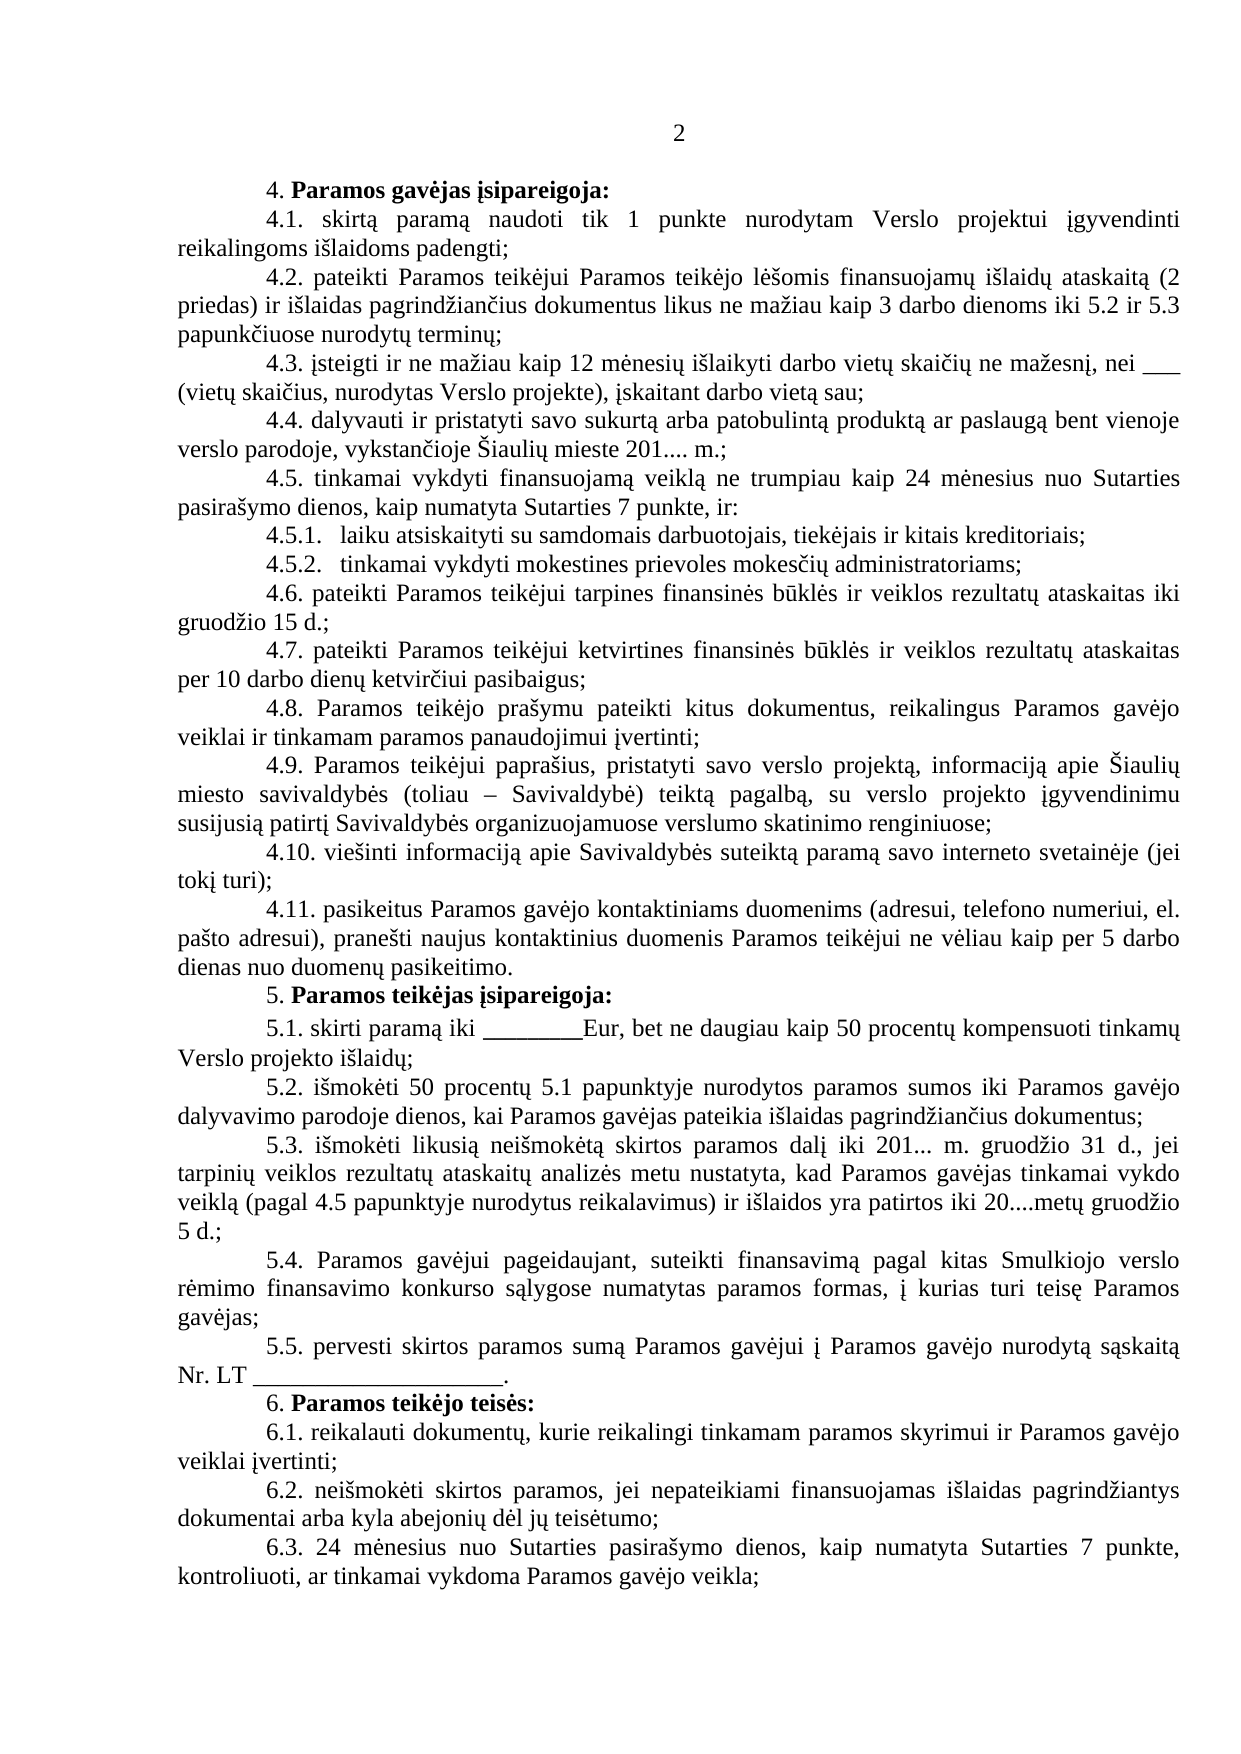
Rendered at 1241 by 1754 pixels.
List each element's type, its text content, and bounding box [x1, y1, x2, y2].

text 4.6. pateikti Paramos teikėjui tarpines finansinės būklės ir veiklos rezultatų ataskaitas iki gruodžio 15 d.; [177, 578, 1181, 636]
text 4.5.2. tinkamai vykdyti mokestines prievoles mokesčių administratoriams; [177, 549, 1181, 578]
text 6.1. reikalauti dokumentų, kurie reikalingi tinkamam paramos skyrimui ir Paramos gavėjo veiklai įvertinti; [177, 1417, 1181, 1475]
text 5.2. išmokėti 50 procentų 5.1 papunktyje nurodytos paramos sumos iki Paramos gavėjo dalyvavimo parodoje dienos, kai Paramos gavėjas pateikia išlaidas pagrindžiančius dokumentus; [177, 1072, 1181, 1130]
text 4.10. viešinti informaciją apie Savivaldybės suteiktą paramą savo interneto svetainėje (jei tokį turi); [177, 837, 1181, 894]
text 4.5. tinkamai vykdyti finansuojamą veiklą ne trumpiau kaip 24 mėnesius nuo Sutarties pasirašymo dienos, kaip numatyta Sutarties 7 punkte, ir: [177, 463, 1181, 521]
text 4.9. Paramos teikėjui paprašius, pristatyti savo verslo projektą, informaciją apie Šiaulių miesto savivaldybės (toliau – Savivaldybė) teiktą pagalbą, su verslo projekto įgyvendinimu susijusią patirtį Savivaldybės organizuojamuose verslumo skatinimo renginiuose; [177, 751, 1181, 837]
text 4.11. pasikeitus Paramos gavėjo kontaktiniams duomenims (adresui, telefono numeriui, el. pašto adresui), pranešti naujus kontaktinius duomenis Paramos teikėjui ne vėliau kaip per 5 darbo dienas nuo duomenų pasikeitimo. [177, 894, 1181, 981]
text 5.4. Paramos gavėjui pageidaujant, suteikti finansavimą pagal kitas Smulkiojo verslo rėmimo finansavimo konkurso sąlygose numatytas paramos formas, į kurias turi teisę Paramos gavėjas; [177, 1245, 1181, 1331]
text 6. Paramos teikėjo teisės: [177, 1388, 1181, 1417]
text 4.7. pateikti Paramos teikėjui ketvirtines finansinės būklės ir veiklos rezultatų ataskaitas per 10 darbo dienų ketvirčiui pasibaigus; [177, 636, 1181, 693]
text 5.1. skirti paramą iki _________Eur, bet ne daugiau kaip 50 procentų kompensuoti tinkamų Verslo projekto išlaidų; [177, 1009, 1181, 1072]
text 4.2. pateikti Paramos teikėjui Paramos teikėjo lėšomis finansuojamų išlaidų ataskaitą (2 priedas) ir išlaidas pagrindžiančius dokumentus likus ne mažiau kaip 3 darbo dienoms iki 5.2 ir 5.3 papunkčiuose nurodytų terminų; [177, 262, 1181, 348]
text 5. Paramos teikėjas įsipareigoja: [177, 981, 1181, 1009]
text 5.5. pervesti skirtos paramos sumą Paramos gavėjui į Paramos gavėjo nurodytą sąskaitą Nr. LT ____________________. [177, 1331, 1181, 1388]
text 6.2. neišmokėti skirtos paramos, jei nepateikiami finansuojamas išlaidas pagrindžiantys dokumentai arba kyla abejonių dėl jų teisėtumo; [177, 1475, 1181, 1532]
text 4.1. skirtą paramą naudoti tik 1 punkte nurodytam Verslo projektui įgyvendinti reikalingoms išlaidoms padengti; [177, 204, 1181, 262]
text 5.3. išmokėti likusią neišmokėtą skirtos paramos dalį iki 201... m. gruodžio 31 d., jei tarpinių veiklos rezultatų ataskaitų analizės metu nustatyta, kad Paramos gavėjas tinkamai vykdo veiklą (pagal 4.5 papunktyje nurodytus reikalavimus) ir išlaidos yra patirtos iki 20....metų gruodžio 5 d.; [177, 1130, 1181, 1245]
text 4.3. įsteigti ir ne mažiau kaip 12 mėnesių išlaikyti darbo vietų skaičių ne mažesnį, nei ___ (vietų skaičius, nurodytas Verslo projekte), įskaitant darbo vietą sau; [177, 348, 1181, 406]
text 6.3. 24 mėnesius nuo Sutarties pasirašymo dienos, kaip numatyta Sutarties 7 punkte, kontroliuoti, ar tinkamai vykdoma Paramos gavėjo veikla; [177, 1532, 1181, 1590]
text 4.5.1. laiku atsiskaityti su samdomais darbuotojais, tiekėjais ir kitais kreditoriais; [177, 521, 1181, 549]
text 4. Paramos gavėjas įsipareigoja: [177, 176, 1181, 204]
text 4.8. Paramos teikėjo prašymu pateikti kitus dokumentus, reikalingus Paramos gavėjo veiklai ir tinkamam paramos panaudojimui įvertinti; [177, 693, 1181, 751]
text 4.4. dalyvauti ir pristatyti savo sukurtą arba patobulintą produktą ar paslaugą bent vienoje verslo parodoje, vykstančioje Šiaulių mieste 201.... m.; [177, 406, 1181, 463]
